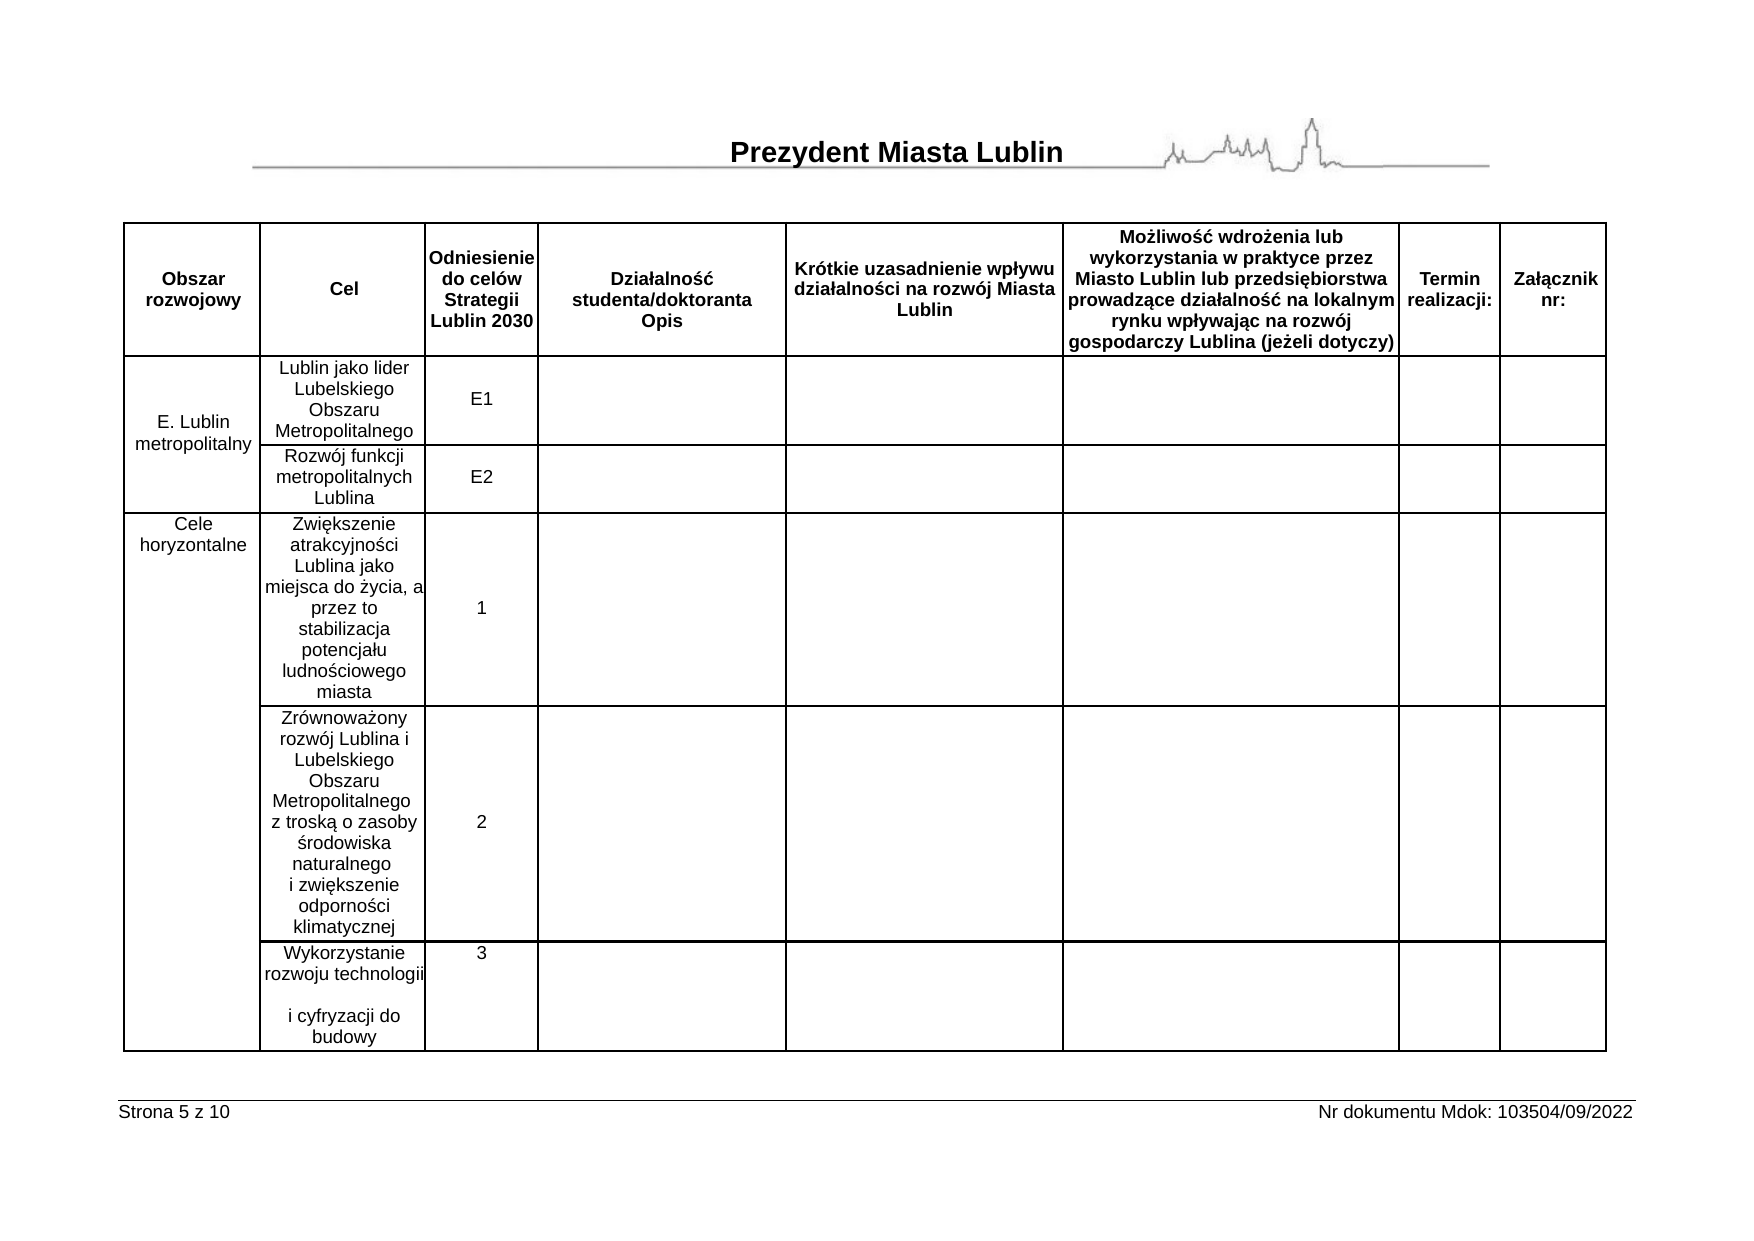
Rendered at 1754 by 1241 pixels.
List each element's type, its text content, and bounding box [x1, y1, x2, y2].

table_cell [1064, 446, 1398, 512]
table_header Krótkie uzasadnienie wpływu działalności na rozwój Miasta Lublin [787, 224, 1062, 355]
picture [250, 118, 1491, 180]
table_cell [539, 943, 785, 1050]
table_cell [539, 357, 785, 444]
table_cell 2 [426, 707, 537, 940]
table_cell [539, 514, 785, 705]
table_cell Wykorzystanie rozwoju technologii i cyfryzacji do budowy [261, 943, 424, 1050]
table_cell [539, 707, 785, 940]
table_cell Zwiększenie atrakcyjności Lublina jako miejsca do życia, a przez to stabilizacja potencjału ludnościowego miasta [261, 514, 424, 705]
table_cell [1400, 707, 1499, 940]
table_cell [787, 943, 1062, 1050]
table_cell [1501, 943, 1605, 1050]
table_cell [1400, 514, 1499, 705]
table_cell [1064, 707, 1398, 940]
table_cell Rozwój funkcji metropolitalnych Lublina [261, 446, 424, 512]
table_header Cel [261, 224, 424, 355]
table_cell [1064, 943, 1398, 1050]
table_cell 1 [426, 514, 537, 705]
table_cell Cele horyzontalne [125, 514, 259, 1050]
table_cell [1501, 514, 1605, 705]
table_cell [1064, 514, 1398, 705]
table_header Możliwość wdrożenia lub wykorzystania w praktyce przez Miasto Lublin lub przedsiębiorstwa prowadzące działalność na lokalnym rynku wpływając na rozwój gospodarczy Lublina (jeżeli dotyczy) [1064, 224, 1398, 355]
table_cell [1400, 357, 1499, 444]
table_cell E1 [426, 357, 537, 444]
table_cell [1400, 446, 1499, 512]
table_cell [1064, 357, 1398, 444]
table_header Załącznik nr: [1501, 224, 1605, 355]
table_cell [1400, 943, 1499, 1050]
table_header Działalność studenta/doktoranta Opis [539, 224, 785, 355]
table_cell E2 [426, 446, 537, 512]
table_cell Zrównoważony rozwój Lublina i Lubelskiego Obszaru Metropolitalnego z troską o zasoby środowiska naturalnego i zwiększenie odporności klimatycznej [261, 707, 424, 940]
table_cell E. Lublin metropolitalny [125, 357, 259, 512]
table_header Termin realizacji: [1400, 224, 1499, 355]
table_header Obszar rozwojowy [125, 224, 259, 355]
table_cell [787, 707, 1062, 940]
table_header Odniesienie do celów Strategii Lublin 2030 [426, 224, 537, 355]
table_cell [539, 446, 785, 512]
table_cell [787, 514, 1062, 705]
table_cell Lublin jako lider Lubelskiego Obszaru Metropolitalnego [261, 357, 424, 444]
table_cell [787, 357, 1062, 444]
table_cell [1501, 707, 1605, 940]
table_cell [1501, 446, 1605, 512]
table_cell 3 [426, 943, 537, 1050]
table_cell [1501, 357, 1605, 444]
table_cell [787, 446, 1062, 512]
